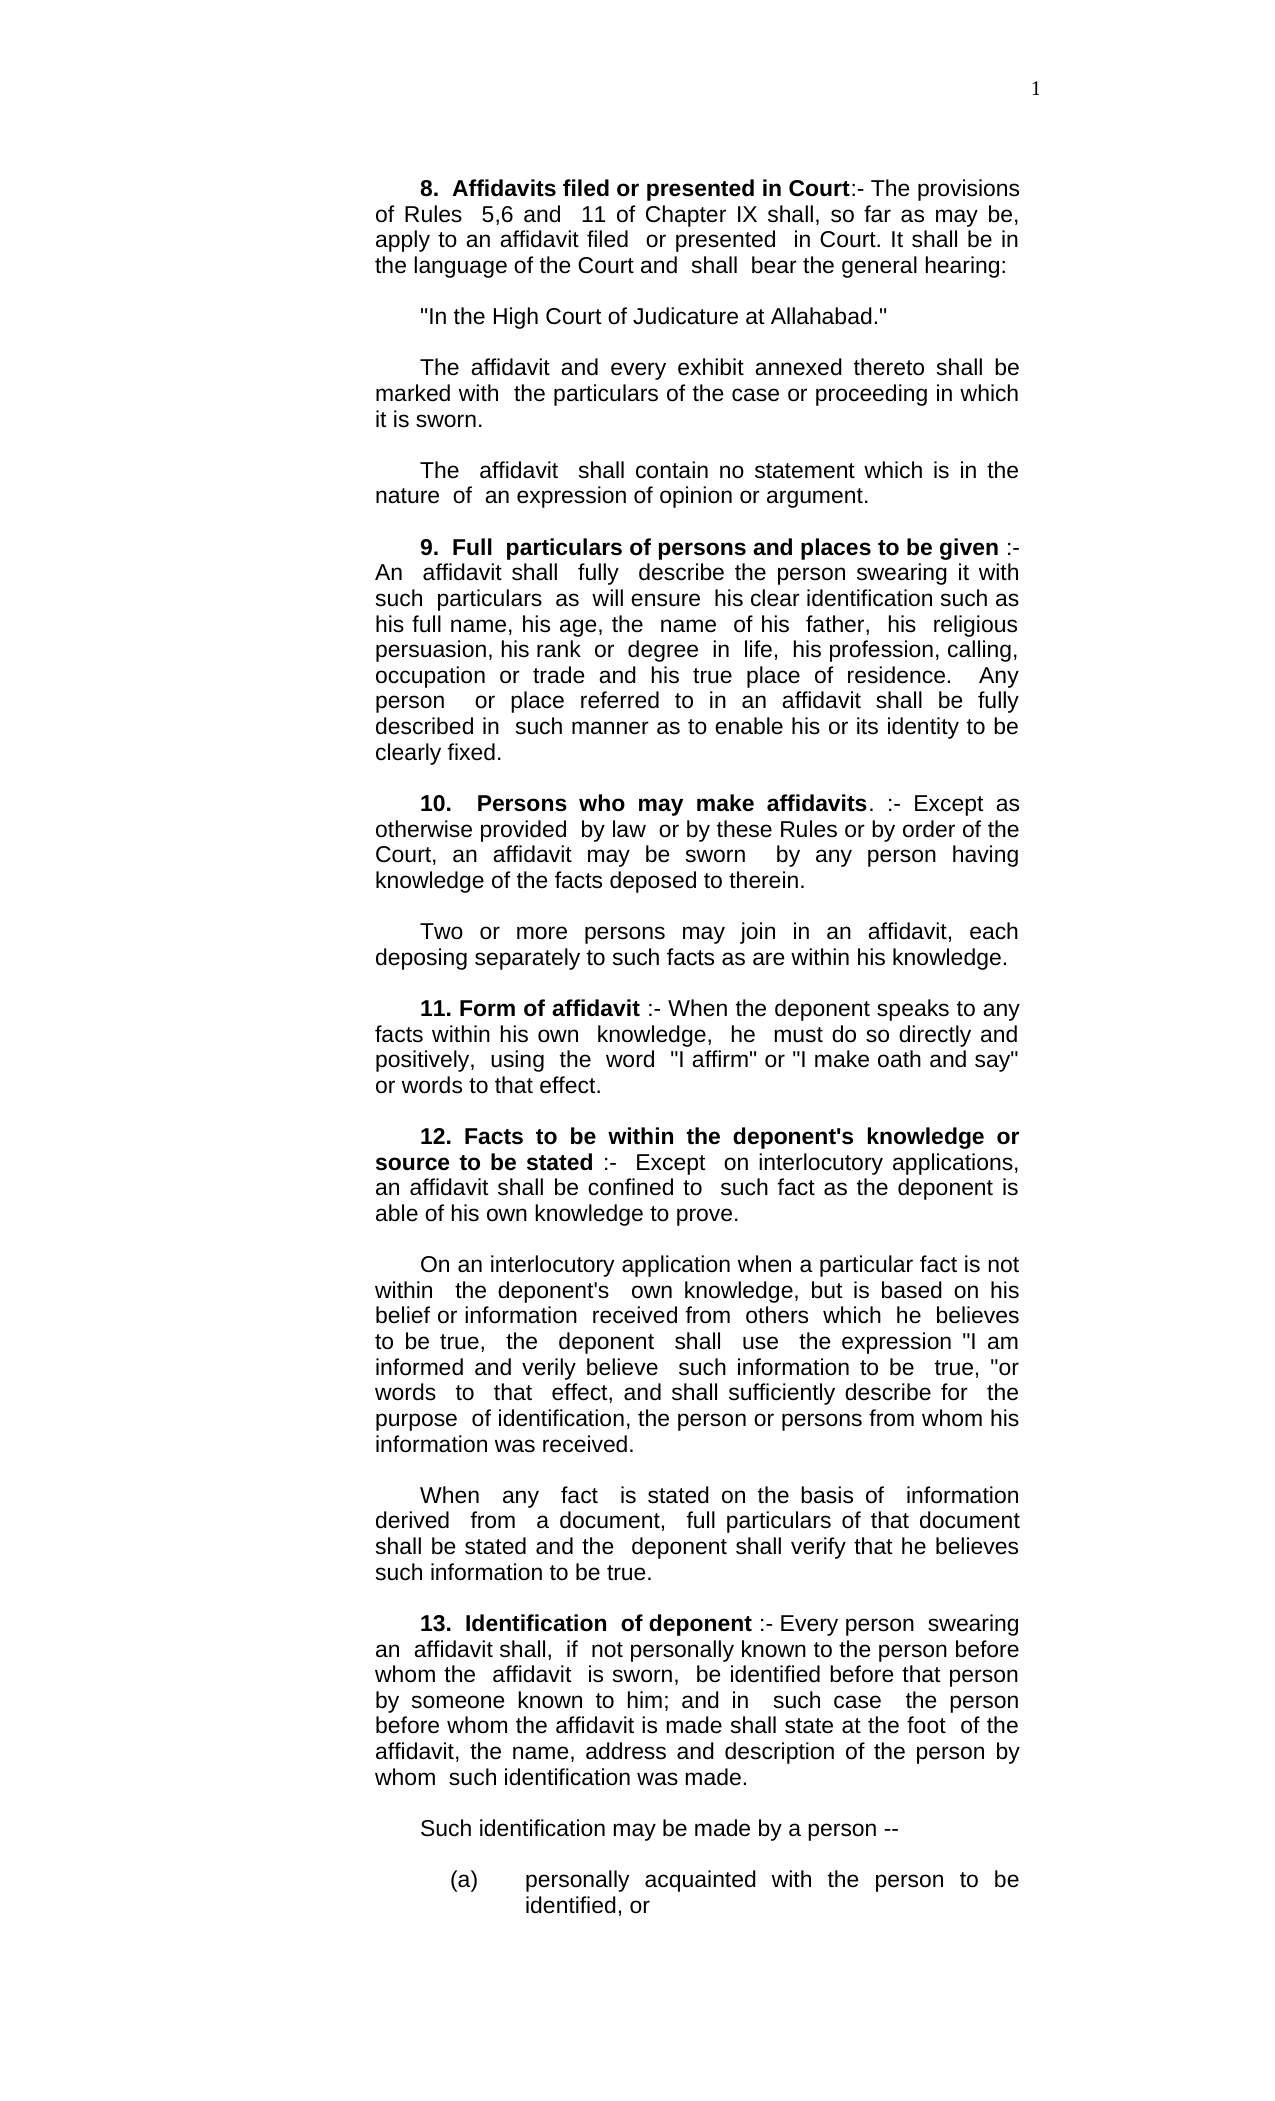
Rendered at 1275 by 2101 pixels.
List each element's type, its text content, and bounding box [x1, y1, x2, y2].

text (a) personally acquainted with the person to be identified, or [450, 1867, 1020, 1918]
text Two or more persons may join in an affidavit, each deposing separately to such facts as are within his knowledge. [375, 919, 1020, 970]
text 12. Facts to be within the deponent's knowledge or source to be stated :- Except on interlocutory applications, an affidavit shall be confined to such fact as the deponent is able of his own knowledge to prove. [375, 1124, 1020, 1226]
text 10. Persons who may make affidavits. :- Except as otherwise provided by law or by these Rules or by order of the Court, an affidavit may be sworn by any person having knowledge of the facts deposed to therein. [375, 791, 1020, 893]
text When any fact is stated on the basis of information derived from a document, full particulars of that document shall be stated and the deponent shall verify that he believes such information to be true. [375, 1482, 1020, 1585]
text The affidavit and every exhibit annexed thereto shall be marked with the particulars of the case or proceeding in which it is sworn. [375, 355, 1020, 432]
text 13. Identification of deponent :- Every person swearing an affidavit shall, if not personally known to the person before whom the affidavit is sworn, be identified before that person by someone known to him; and in such case the person before whom the affidavit is made shall state at the foot of the affidavit, the name, address and description of the person by whom such identification was made. [375, 1611, 1020, 1790]
text 11. Form of affidavit :- When the deponent speaks to any facts within his own knowledge, he must do so directly and positively, using the word "I affirm" or "I make oath and say" or words to that effect. [375, 996, 1020, 1098]
text On an interlocutory application when a particular fact is not within the deponent's own knowledge, but is based on his belief or information received from others which he believes to be true, the deponent shall use the expression "I am informed and verily believe such information to be true, "or words to that effect, and shall sufficiently describe for the purpose of identification, the person or persons from whom his information was received. [375, 1252, 1020, 1457]
text Such identification may be made by a person -- [375, 1816, 1020, 1841]
text 9. Full particulars of persons and places to be given :- An affidavit shall fully describe the person swearing it with such particulars as will ensure his clear identification such as his full name, his age, the name of his father, his religious persuasion, his rank or degree in life, his profession, calling, occupation or trade and his true place of residence. Any person or place referred to in an affidavit shall be fully described in such manner as to enable his or its identity to be clearly fixed. [375, 534, 1020, 765]
text "In the High Court of Judicature at Allahabad." [375, 304, 1020, 329]
text 8. Affidavits filed or presented in Court:- The provisions of Rules 5,6 and 11 of Chapter IX shall, so far as may be, apply to an affidavit filed or presented in Court. It shall be in the language of the Court and shall bear the general hearing: [375, 176, 1020, 278]
text The affidavit shall contain no statement which is in the nature of an expression of opinion or argument. [375, 457, 1020, 509]
